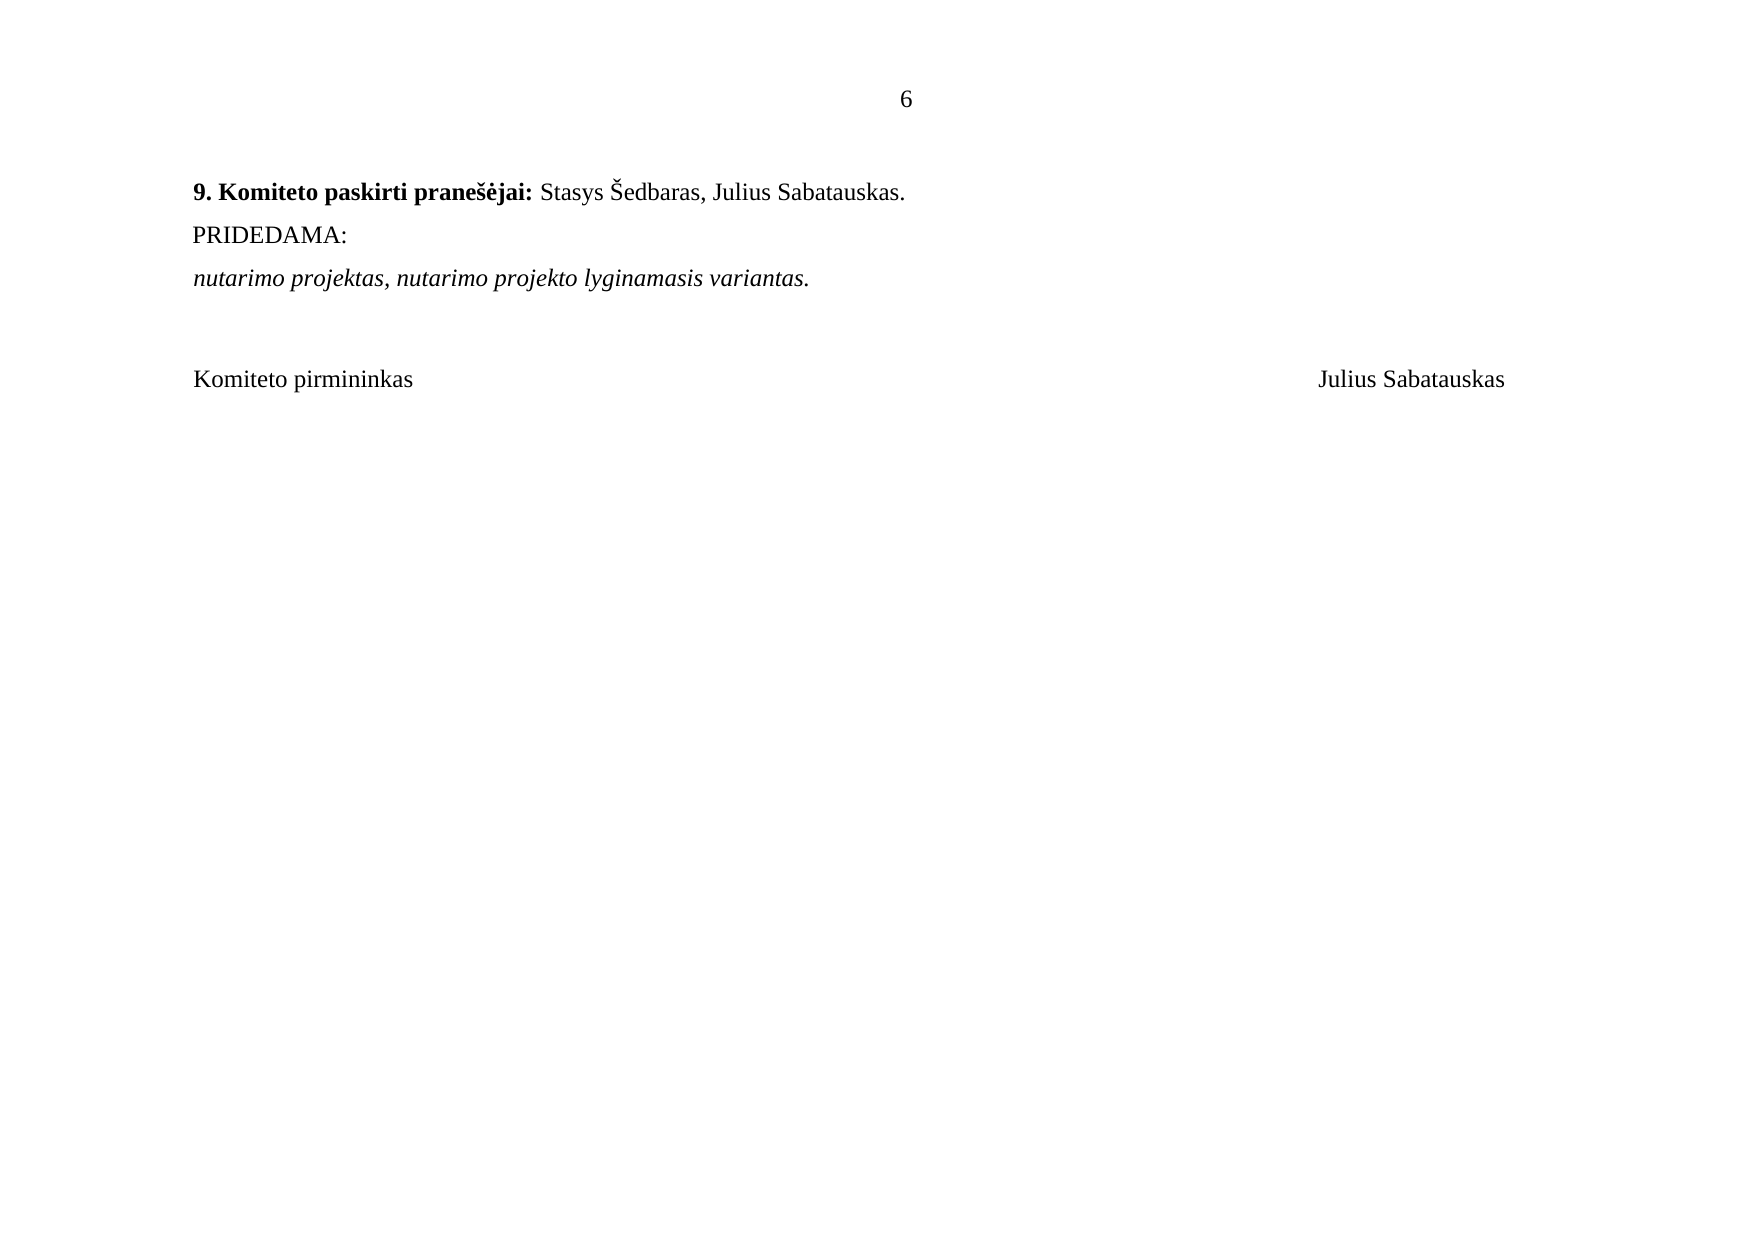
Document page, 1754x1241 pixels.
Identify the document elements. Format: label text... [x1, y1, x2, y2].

text 9. Komiteto paskirti pranešėjai: Stasys Šedbaras, Julius Sabatauskas. [118, 177, 1694, 206]
text Komiteto pirmininkas Julius Sabatauskas [118, 364, 1694, 393]
text PRIDEDAMA: [192, 220, 1694, 249]
text nutarimo projektas, nutarimo projekto lyginamasis variantas. [118, 263, 1694, 292]
